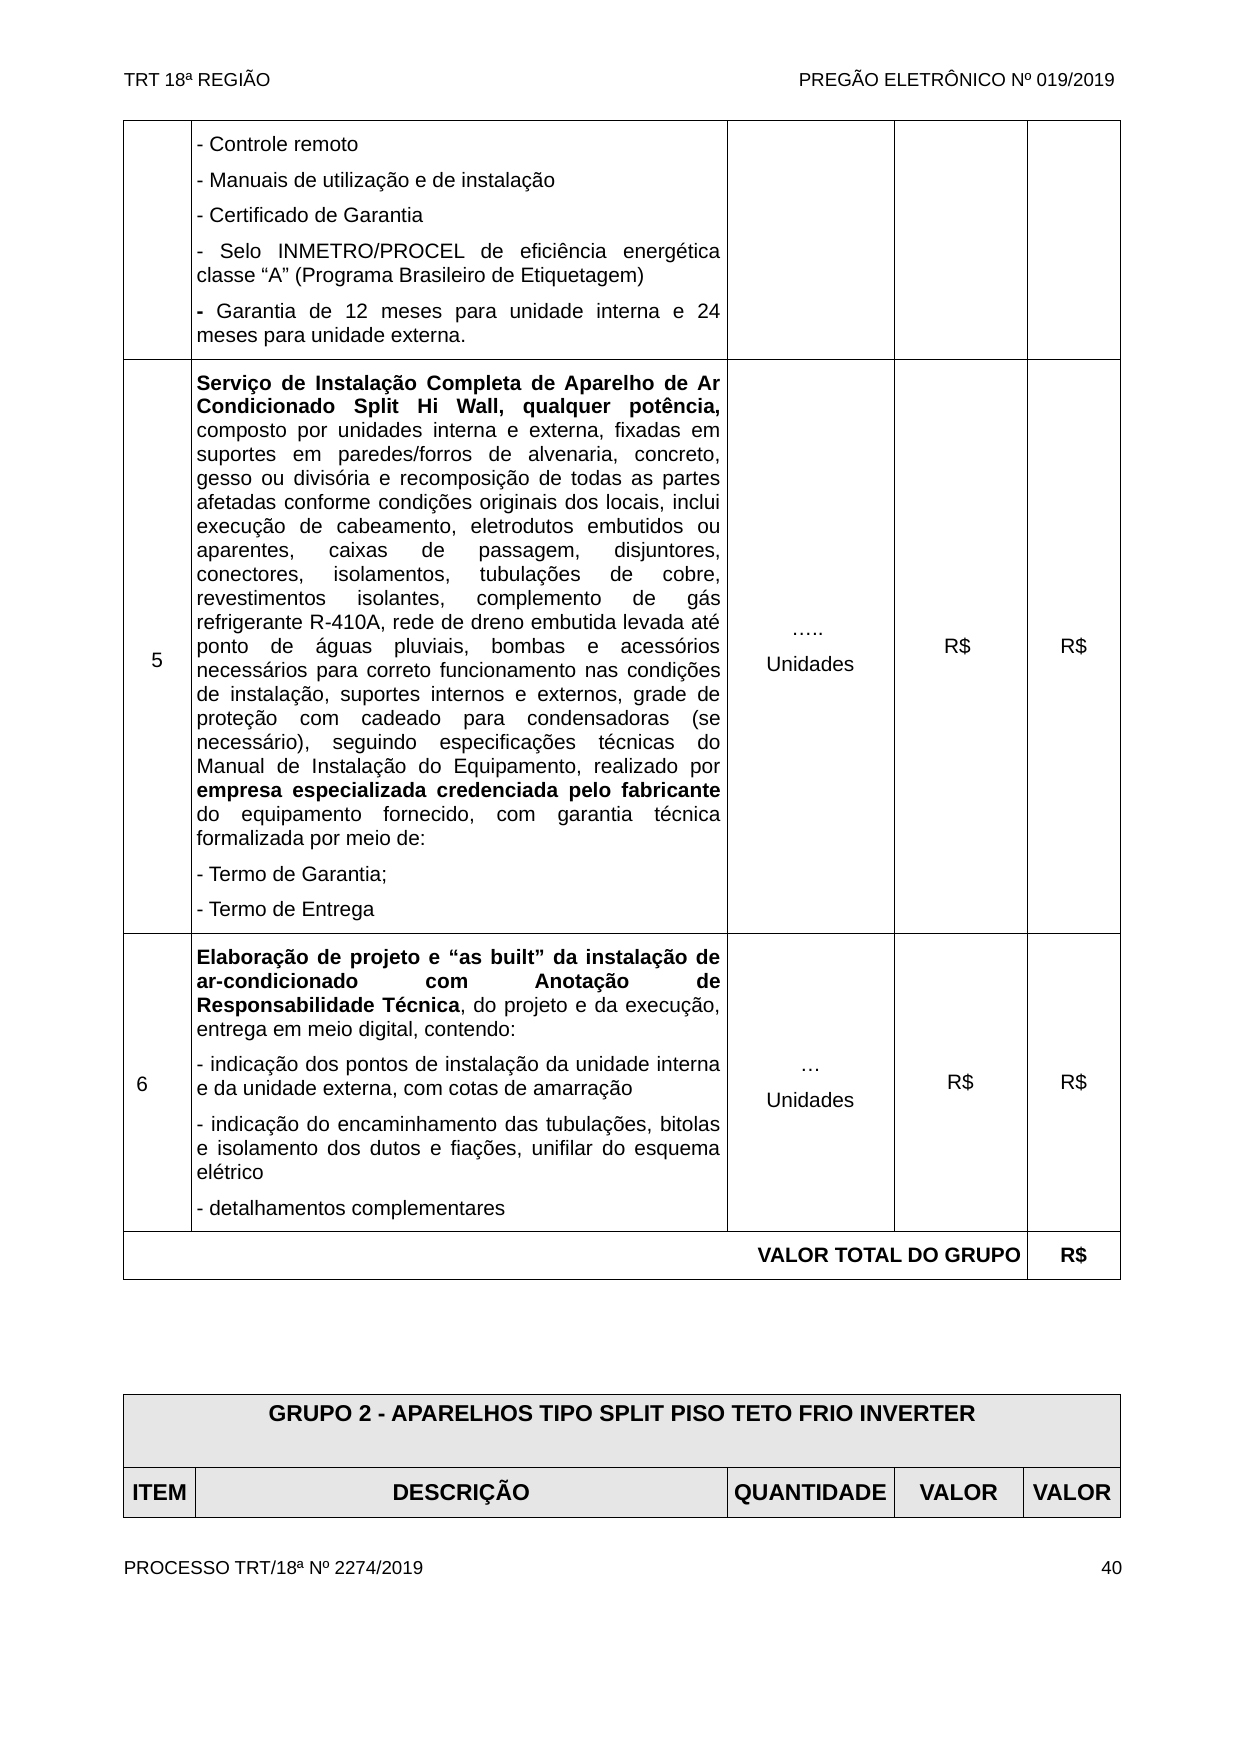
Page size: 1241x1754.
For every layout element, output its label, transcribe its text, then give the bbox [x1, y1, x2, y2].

table_cell [895, 121, 1027, 358]
table_cell QUANTIDADE [728, 1468, 894, 1517]
table_cell VALOR [1024, 1468, 1120, 1517]
table_cell - Controle remoto - Manuais de utilização e de instalação - Certificado de Garantia - Selo INMETRO/PROCEL de eficiência energética classe “A” (Programa Brasileiro de Etiquetagem) - Garantia de 12 meses para unidade interna e 24 meses para unidade externa. [192, 121, 727, 358]
table_cell VALOR TOTAL DO GRUPO [124, 1232, 1027, 1279]
table_cell … Unidades [728, 934, 894, 1231]
table_cell VALOR [895, 1468, 1023, 1517]
table_cell 5 [124, 360, 191, 933]
table_cell ….. Unidades [728, 360, 894, 933]
table_cell 6 [124, 934, 191, 1231]
table_cell [124, 121, 191, 358]
table_cell R$ [1028, 360, 1120, 933]
table_cell [1028, 121, 1120, 358]
table_header GRUPO 2 - APARELHOS TIPO SPLIT PISO TETO FRIO INVERTER [124, 1395, 1120, 1467]
table_cell R$ [1028, 934, 1120, 1231]
table_cell [728, 121, 894, 358]
table_cell DESCRIÇÃO [196, 1468, 727, 1517]
table_cell R$ [895, 934, 1027, 1231]
table_cell R$ [895, 360, 1027, 933]
table_cell R$ [1028, 1232, 1120, 1279]
table_cell ITEM [124, 1468, 195, 1517]
table_cell Serviço de Instalação Completa de Aparelho de Ar Condicionado Split Hi Wall, qualquer potência, composto por unidades interna e externa, fixadas em suportes em paredes/forros de alvenaria, concreto, gesso ou divisória e recomposição de todas as partes afetadas conforme condições originais dos locais, inclui execução de cabeamento, eletrodutos embutidos ou aparentes, caixas de passagem, disjuntores, conectores, isolamentos, tubulações de cobre, revestimentos isolantes, complemento de gás refrigerante R-410A, rede de dreno embutida levada até ponto de águas pluviais, bombas e acessórios necessários para correto funcionamento nas condições de instalação, suportes internos e externos, grade de proteção com cadeado para condensadoras (se necessário), seguindo especificações técnicas do Manual de Instalação do Equipamento, realizado por empresa especializada credenciada pelo fabricante do equipamento fornecido, com garantia técnica formalizada por meio de: - Termo de Garantia; - Termo de Entrega [192, 360, 727, 933]
table_cell Elaboração de projeto e “as built” da instalação de ar-condicionado com Anotação de Responsabilidade Técnica, do projeto e da execução, entrega em meio digital, contendo: - indicação dos pontos de instalação da unidade interna e da unidade externa, com cotas de amarração - indicação do encaminhamento das tubulações, bitolas e isolamento dos dutos e fiações, unifilar do esquema elétrico - detalhamentos complementares [192, 934, 727, 1231]
